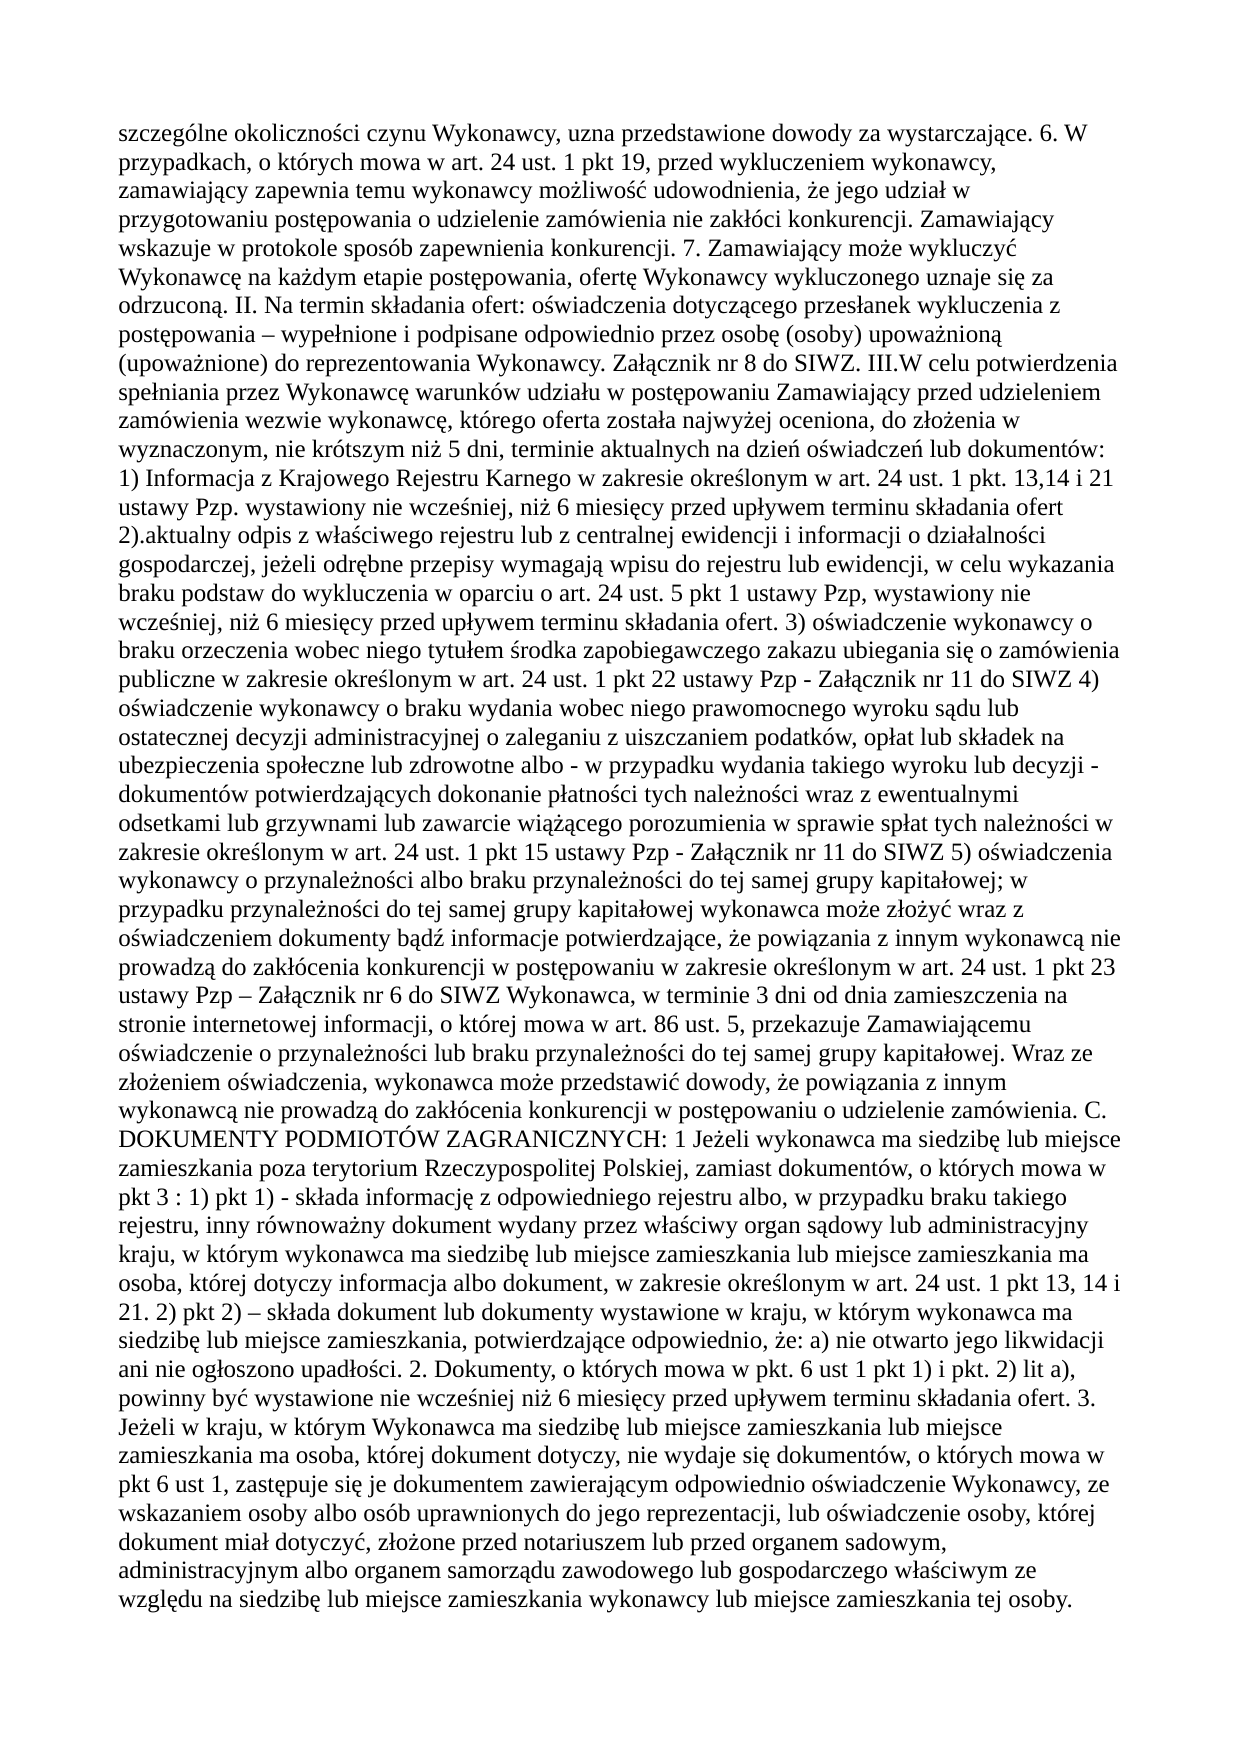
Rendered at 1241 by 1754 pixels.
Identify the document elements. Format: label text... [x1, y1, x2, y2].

text szczególne okoliczności czynu Wykonawcy, uzna przedstawione dowody za wystarczające. 6. W przypadkach, o których mowa w art. 24 ust. 1 pkt 19, przed wykluczeniem wykonawcy, zamawiający zapewnia temu wykonawcy możliwość udowodnienia, że jego udział w przygotowaniu postępowania o udzielenie zamówienia nie zakłóci konkurencji. Zamawiający wskazuje w protokole sposób zapewnienia konkurencji. 7. Zamawiający może wykluczyć Wykonawcę na każdym etapie postępowania, ofertę Wykonawcy wykluczonego uznaje się za odrzuconą. II. Na termin składania ofert: oświadczenia dotyczącego przesłanek wykluczenia z postępowania – wypełnione i podpisane odpowiednio przez osobę (osoby) upoważnioną (upoważnione) do reprezentowania Wykonawcy. Załącznik nr 8 do SIWZ. III.W celu potwierdzenia spełniania przez Wykonawcę warunków udziału w postępowaniu Zamawiający przed udzieleniem zamówienia wezwie wykonawcę, którego oferta została najwyżej oceniona, do złożenia w wyznaczonym, nie krótszym niż 5 dni, terminie aktualnych na dzień oświadczeń lub dokumentów: 1) Informacja z Krajowego Rejestru Karnego w zakresie określonym w art. 24 ust. 1 pkt. 13,14 i 21 ustawy Pzp. wystawiony nie wcześniej, niż 6 miesięcy przed upływem terminu składania ofert 2).aktualny odpis z właściwego rejestru lub z centralnej ewidencji i informacji o działalności gospodarczej, jeżeli odrębne przepisy wymagają wpisu do rejestru lub ewidencji, w celu wykazania braku podstaw do wykluczenia w oparciu o art. 24 ust. 5 pkt 1 ustawy Pzp, wystawiony nie wcześniej, niż 6 miesięcy przed upływem terminu składania ofert. 3) oświadczenie wykonawcy o braku orzeczenia wobec niego tytułem środka zapobiegawczego zakazu ubiegania się o zamówienia publiczne w zakresie określonym w art. 24 ust. 1 pkt 22 ustawy Pzp - Załącznik nr 11 do SIWZ 4) oświadczenie wykonawcy o braku wydania wobec niego prawomocnego wyroku sądu lub ostatecznej decyzji administracyjnej o zaleganiu z uiszczaniem podatków, opłat lub składek na ubezpieczenia społeczne lub zdrowotne albo - w przypadku wydania takiego wyroku lub decyzji - dokumentów potwierdzających dokonanie płatności tych należności wraz z ewentualnymi odsetkami lub grzywnami lub zawarcie wiążącego porozumienia w sprawie spłat tych należności w zakresie określonym w art. 24 ust. 1 pkt 15 ustawy Pzp - Załącznik nr 11 do SIWZ 5) oświadczenia wykonawcy o przynależności albo braku przynależności do tej samej grupy kapitałowej; w przypadku przynależności do tej samej grupy kapitałowej wykonawca może złożyć wraz z oświadczeniem dokumenty bądź informacje potwierdzające, że powiązania z innym wykonawcą nie prowadzą do zakłócenia konkurencji w postępowaniu w zakresie określonym w art. 24 ust. 1 pkt 23 ustawy Pzp – Załącznik nr 6 do SIWZ Wykonawca, w terminie 3 dni od dnia zamieszczenia na stronie internetowej informacji, o której mowa w art. 86 ust. 5, przekazuje Zamawiającemu oświadczenie o przynależności lub braku przynależności do tej samej grupy kapitałowej. Wraz ze złożeniem oświadczenia, wykonawca może przedstawić dowody, że powiązania z innym wykonawcą nie prowadzą do zakłócenia konkurencji w postępowaniu o udzielenie zamówienia. C. DOKUMENTY PODMIOTÓW ZAGRANICZNYCH: 1 Jeżeli wykonawca ma siedzibę lub miejsce zamieszkania poza terytorium Rzeczypospolitej Polskiej, zamiast dokumentów, o których mowa w pkt 3 : 1) pkt 1) - składa informację z odpowiedniego rejestru albo, w przypadku braku takiego rejestru, inny równoważny dokument wydany przez właściwy organ sądowy lub administracyjny kraju, w którym wykonawca ma siedzibę lub miejsce zamieszkania lub miejsce zamieszkania ma osoba, której dotyczy informacja albo dokument, w zakresie określonym w art. 24 ust. 1 pkt 13, 14 i 21. 2) pkt 2) – składa dokument lub dokumenty wystawione w kraju, w którym wykonawca ma siedzibę lub miejsce zamieszkania, potwierdzające odpowiednio, że: a) nie otwarto jego likwidacji ani nie ogłoszono upadłości. 2. Dokumenty, o których mowa w pkt. 6 ust 1 pkt 1) i pkt. 2) lit a), powinny być wystawione nie wcześniej niż 6 miesięcy przed upływem terminu składania ofert. 3. Jeżeli w kraju, w którym Wykonawca ma siedzibę lub miejsce zamieszkania lub miejsce zamieszkania ma osoba, której dokument dotyczy, nie wydaje się dokumentów, o których mowa w pkt 6 ust 1, zastępuje się je dokumentem zawierającym odpowiednio oświadczenie Wykonawcy, ze wskazaniem osoby albo osób uprawnionych do jego reprezentacji, lub oświadczenie osoby, której dokument miał dotyczyć, złożone przed notariuszem lub przed organem sadowym, administracyjnym albo organem samorządu zawodowego lub gospodarczego właściwym ze względu na siedzibę lub miejsce zamieszkania wykonawcy lub miejsce zamieszkania tej osoby. [118, 118, 1122, 1613]
